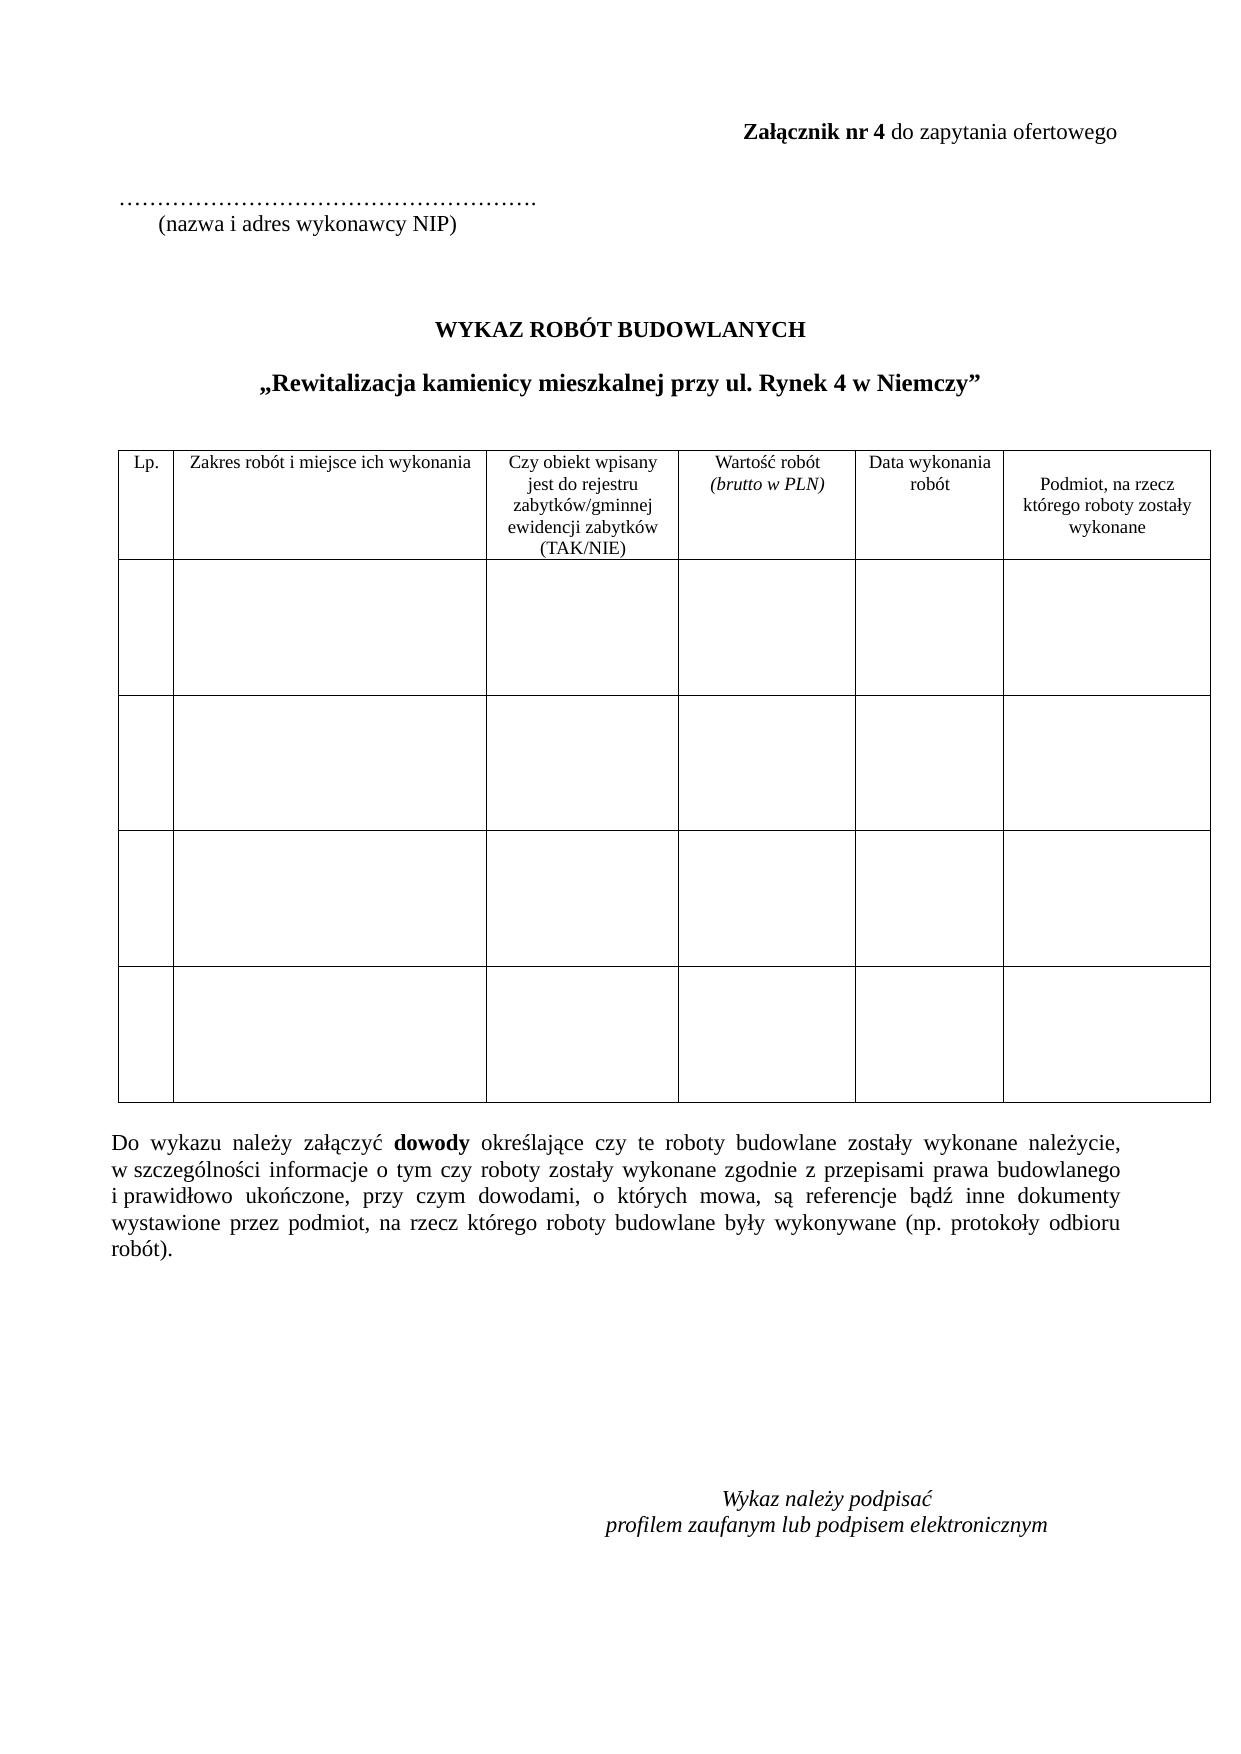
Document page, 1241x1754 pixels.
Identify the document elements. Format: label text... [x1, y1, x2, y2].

table_header Czy obiekt wpisany jest do rejestru zabytków/gminnej ewidencji zabytków (TAK/NIE) [487, 451, 678, 559]
text Wykaz należy podpisać [532, 1485, 1122, 1511]
table_cell [174, 967, 486, 1102]
text „Rewitalizacja kamienicy mieszkalnej przy ul. Rynek 4 w Niemczy” [118, 368, 1122, 397]
table_cell [856, 831, 1003, 966]
table_cell [856, 696, 1003, 830]
table_cell [119, 967, 173, 1102]
table_cell [856, 967, 1003, 1102]
table_cell [174, 560, 486, 694]
table_cell [1004, 831, 1210, 966]
table_header Lp. [119, 451, 173, 559]
table_header Data wykonania robót [856, 451, 1003, 559]
table_cell [1004, 696, 1210, 830]
table_cell [487, 967, 678, 1102]
table_cell [174, 696, 486, 830]
text (nazwa i adres wykonawcy NIP) [118, 210, 1122, 237]
table_header Wartość robót (brutto w PLN) [679, 451, 855, 559]
table_cell [119, 560, 173, 694]
table_cell [487, 696, 678, 830]
table_header Zakres robót i miejsce ich wykonania [174, 451, 486, 559]
text Do wykazu należy załączyć dowody określające czy te roboty budowlane zostały wykonane należycie, w szczególności informacje o tym czy roboty zostały wykonane zgodnie z przepisami prawa budowlanego i prawidłowo ukończone, przy czym dowodami, o których mowa, są referencje bądź inne dokumenty wystawione przez podmiot, na rzecz którego roboty budowlane były wykonywane (np. protokoły odbioru robót). [111, 1129, 1122, 1261]
table_header Podmiot, na rzecz którego roboty zostały wykonane [1004, 451, 1210, 559]
table_cell [679, 831, 855, 966]
table_cell [119, 696, 173, 830]
table_cell [679, 967, 855, 1102]
table_cell [174, 831, 486, 966]
table_cell [679, 560, 855, 694]
table_cell [856, 560, 1003, 694]
table_cell [1004, 967, 1210, 1102]
text WYKAZ ROBÓT BUDOWLANYCH [118, 316, 1122, 342]
text Załącznik nr 4 do zapytania ofertowego [118, 118, 1117, 144]
text profilem zaufanym lub podpisem elektronicznym [532, 1511, 1122, 1538]
table_cell [487, 831, 678, 966]
table_cell [679, 696, 855, 830]
text ………………………………………………. [118, 184, 1122, 210]
table_cell [487, 560, 678, 694]
table_cell [119, 831, 173, 966]
table_cell [1004, 560, 1210, 694]
